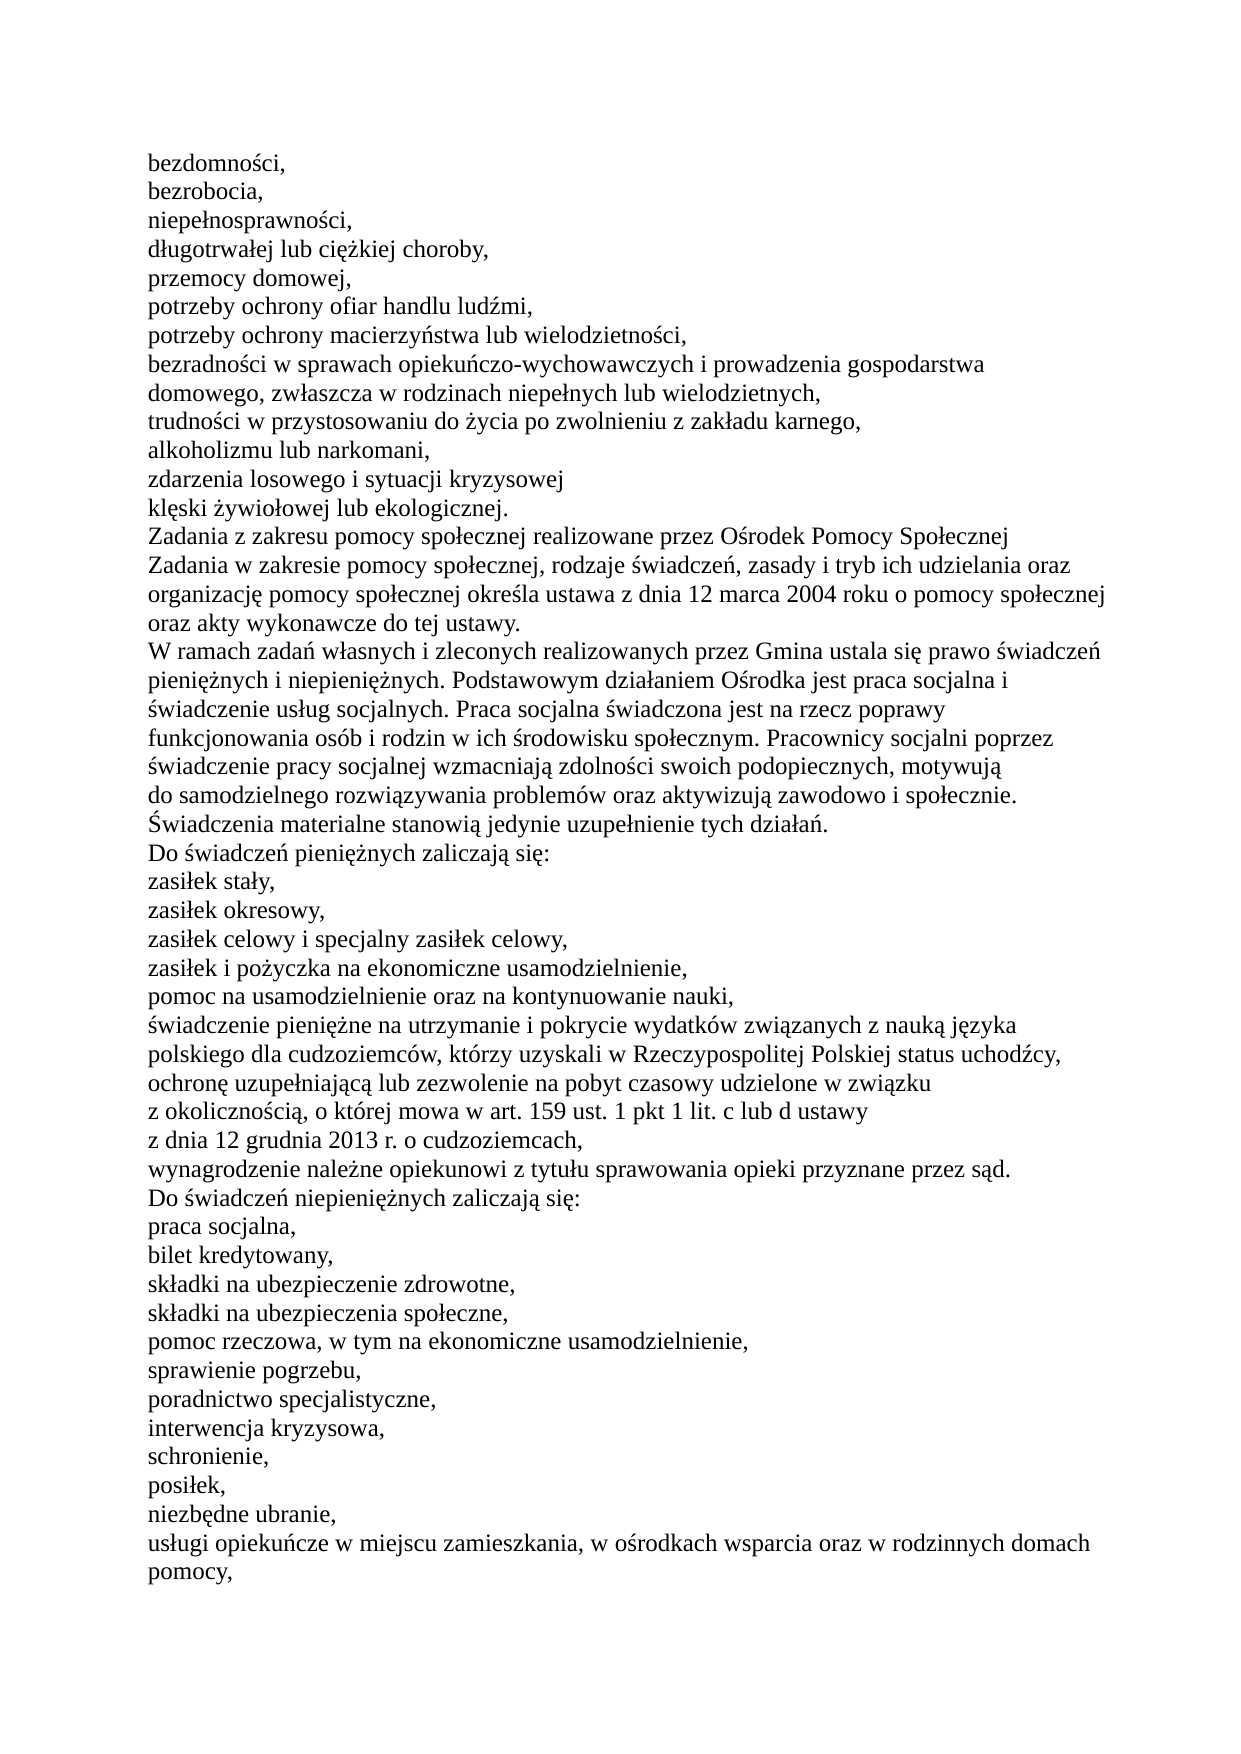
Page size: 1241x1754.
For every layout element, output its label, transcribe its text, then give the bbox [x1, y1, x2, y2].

text pomoc na usamodzielnienie oraz na kontynuowanie nauki, [148, 981, 1107, 1010]
text zasiłek celowy i specjalny zasiłek celowy, [148, 924, 1107, 953]
text W ramach zadań własnych i zleconych realizowanych przez Gmina ustala się prawo świadczeń pieniężnych i niepieniężnych. Podstawowym działaniem Ośrodka jest praca socjalna i świadczenie usług socjalnych. Praca socjalna świadczona jest na rzecz poprawy funkcjonowania osób i rodzin w ich środowisku społecznym. Pracownicy socjalni poprzez świadczenie pracy socjalnej wzmacniają zdolności swoich podopiecznych, motywują do samodzielnego rozwiązywania problemów oraz aktywizują zawodowo i społecznie. Świadczenia materialne stanowią jedynie uzupełnienie tych działań. [148, 636, 1107, 838]
text świadczenie pieniężne na utrzymanie i pokrycie wydatków związanych z nauką języka polskiego dla cudzoziemców, którzy uzyskali w Rzeczypospolitej Polskiej status uchodźcy, ochronę uzupełniającą lub zezwolenie na pobyt czasowy udzielone w związku z okolicznością, o której mowa w art. 159 ust. 1 pkt 1 lit. c lub d ustawy z dnia 12 grudnia 2013 r. o cudzoziemcach, [148, 1010, 1107, 1154]
text bezrobocia, [148, 176, 1107, 205]
text bezdomności, [148, 148, 1107, 176]
text pomoc rzeczowa, w tym na ekonomiczne usamodzielnienie, [148, 1326, 1107, 1355]
text niezbędne ubranie, [148, 1499, 1107, 1528]
text składki na ubezpieczenie zdrowotne, [148, 1269, 1107, 1298]
text sprawienie pogrzebu, [148, 1355, 1107, 1384]
text zdarzenia losowego i sytuacji kryzysowej [148, 464, 1107, 493]
text wynagrodzenie należne opiekunowi z tytułu sprawowania opieki przyznane przez sąd. [148, 1154, 1107, 1183]
text bilet kredytowany, [148, 1240, 1107, 1269]
text niepełnosprawności, [148, 205, 1107, 234]
text klęski żywiołowej lub ekologicznej. [148, 493, 1107, 521]
text schronienie, [148, 1441, 1107, 1470]
text przemocy domowej, [148, 263, 1107, 291]
text Do świadczeń pieniężnych zaliczają się: [148, 838, 1107, 866]
text długotrwałej lub ciężkiej choroby, [148, 234, 1107, 263]
text zasiłek okresowy, [148, 895, 1107, 924]
text potrzeby ochrony macierzyństwa lub wielodzietności, [148, 320, 1107, 349]
text trudności w przystosowaniu do życia po zwolnieniu z zakładu karnego, [148, 406, 1107, 435]
text Zadania z zakresu pomocy społecznej realizowane przez Ośrodek Pomocy Społecznej [148, 521, 1107, 550]
text praca socjalna, [148, 1211, 1107, 1240]
text składki na ubezpieczenia społeczne, [148, 1298, 1107, 1326]
text zasiłek i pożyczka na ekonomiczne usamodzielnienie, [148, 953, 1107, 981]
text potrzeby ochrony ofiar handlu ludźmi, [148, 291, 1107, 320]
text interwencja kryzysowa, [148, 1413, 1107, 1441]
text posiłek, [148, 1470, 1107, 1499]
text poradnictwo specjalistyczne, [148, 1384, 1107, 1413]
text zasiłek stały, [148, 866, 1107, 895]
text alkoholizmu lub narkomani, [148, 435, 1107, 464]
text bezradności w sprawach opiekuńczo-wychowawczych i prowadzenia gospodarstwa domowego, zwłaszcza w rodzinach niepełnych lub wielodzietnych, [148, 349, 1107, 406]
text Zadania w zakresie pomocy społecznej, rodzaje świadczeń, zasady i tryb ich udzielania oraz organizację pomocy społecznej określa ustawa z dnia 12 marca 2004 roku o pomocy społecznej oraz akty wykonawcze do tej ustawy. [148, 550, 1107, 636]
text Do świadczeń niepieniężnych zaliczają się: [148, 1183, 1107, 1211]
text usługi opiekuńcze w miejscu zamieszkania, w ośrodkach wsparcia oraz w rodzinnych domach pomocy, [148, 1528, 1107, 1585]
